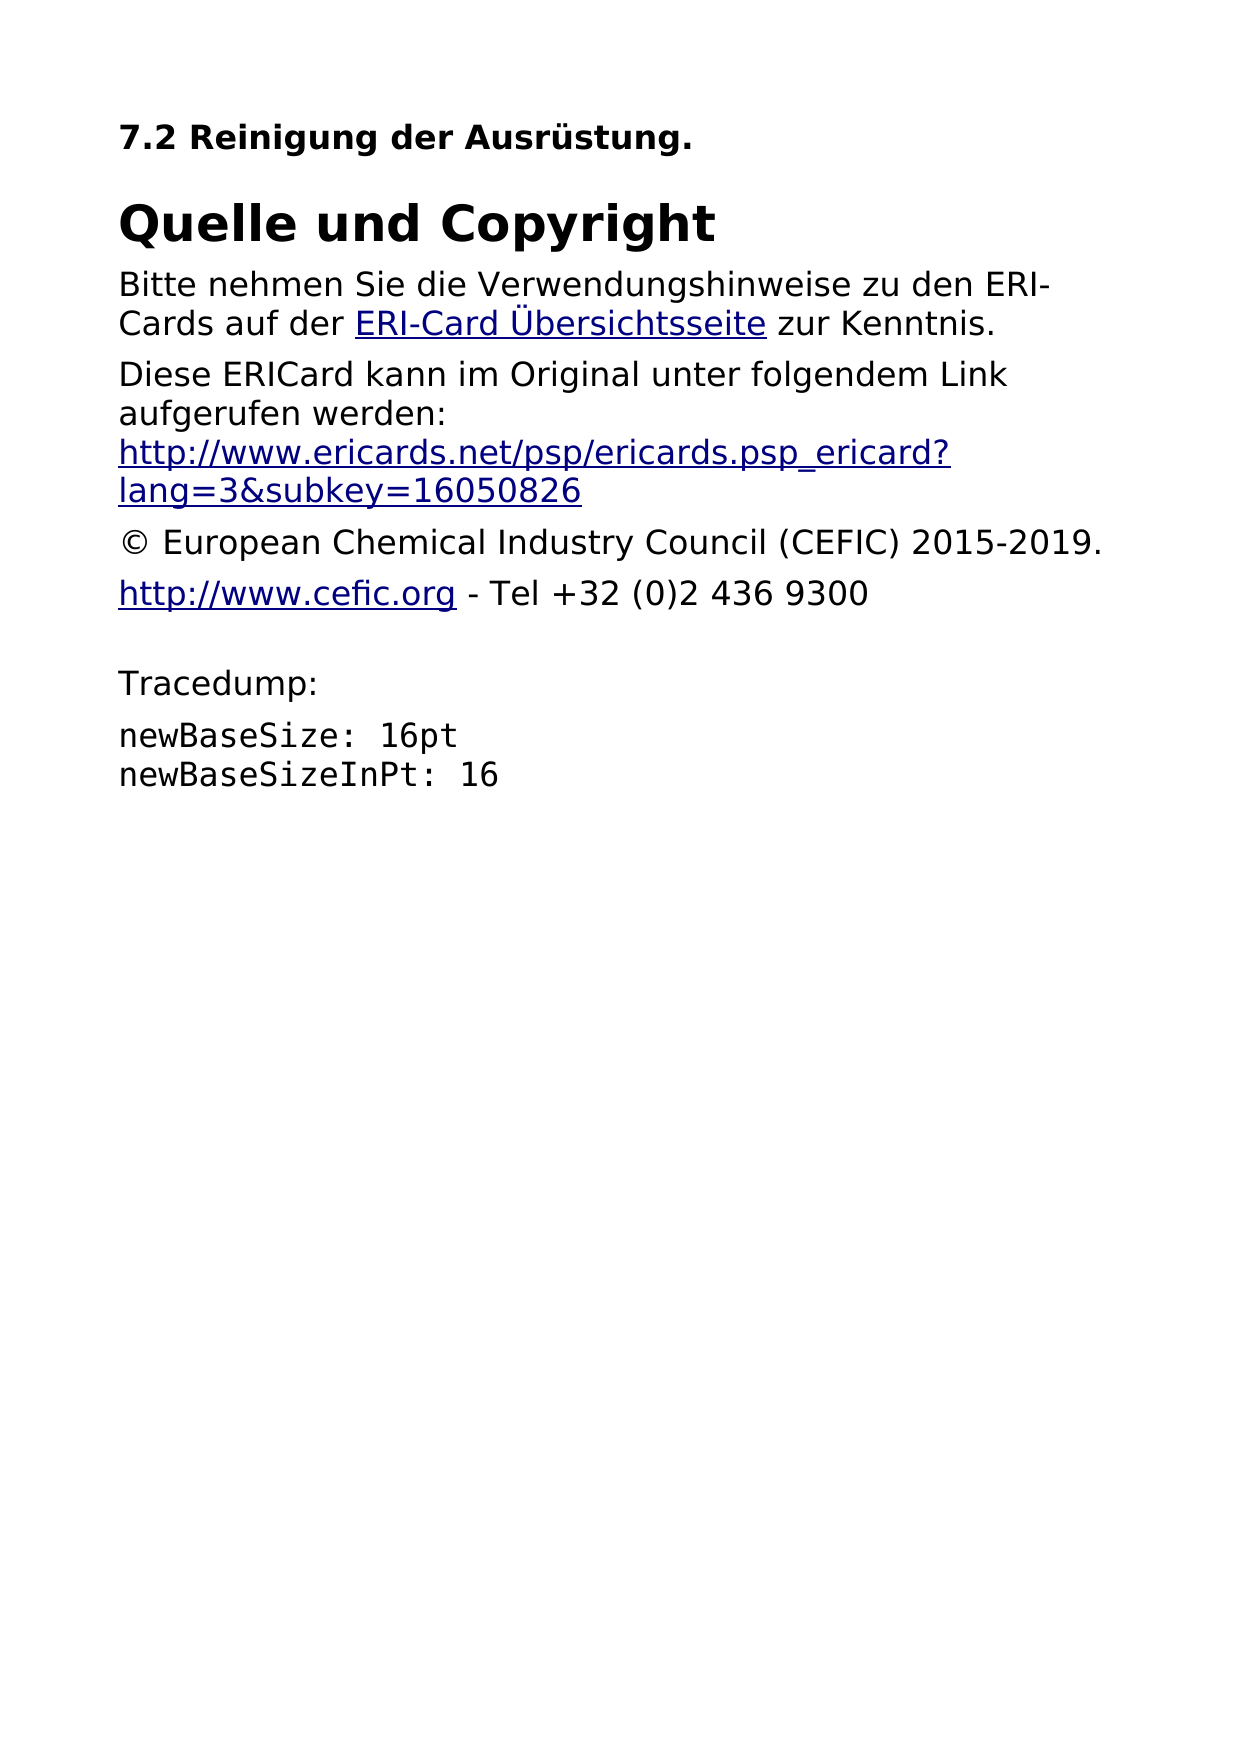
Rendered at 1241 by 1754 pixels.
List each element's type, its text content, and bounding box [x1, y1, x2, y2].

text http://www.cefic.org - Tel +32 (0)2 436 9300 [118, 575, 1122, 613]
subtitle 7.2 Reinigung der Ausrüstung. [118, 118, 1122, 157]
subtitle Quelle und Copyright [118, 194, 1122, 253]
text Bitte nehmen Sie die Verwendungshinweise zu den ERI-Cards auf der ERI-Card Übersichtsseite zur Kenntnis. [118, 265, 1122, 343]
text newBaseSize: 16pt newBaseSizeInPt: 16 [118, 716, 1122, 794]
text Tracedump: [118, 626, 1122, 704]
text Diese ERICard kann im Original unter folgendem Link aufgerufen werden: http://www.ericards.net/psp/ericards.psp_ericard?lang=3&subkey=16050826 [118, 355, 1122, 511]
text © European Chemical Industry Council (CEFIC) 2015-2019. [118, 523, 1122, 562]
